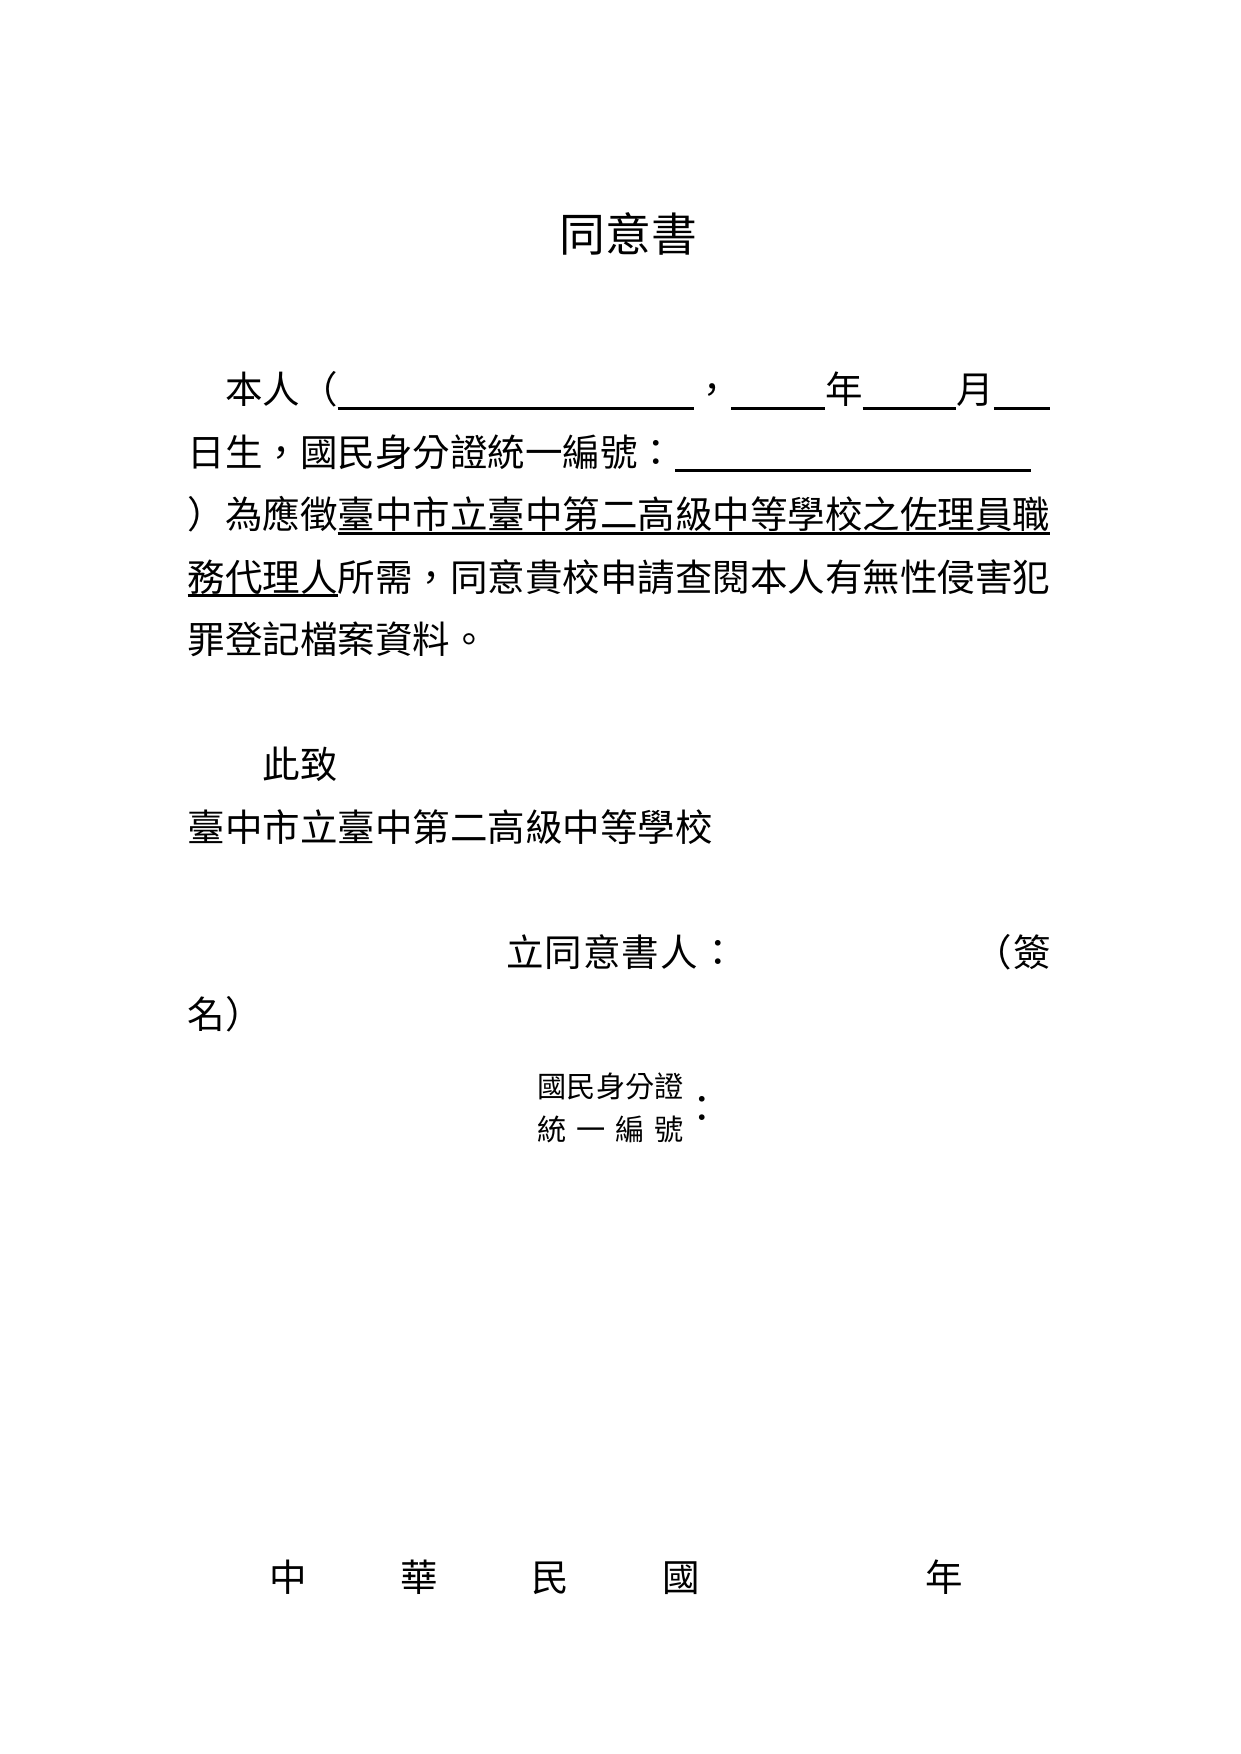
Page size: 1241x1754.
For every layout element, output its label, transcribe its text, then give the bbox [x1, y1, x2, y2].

text 同意書 [187, 158, 1069, 283]
text 國民身分證統一編號： [187, 1033, 1053, 1158]
text 立同意書人： （簽名） [187, 908, 1053, 1033]
text 本人（ ， 年 月 日生，國民身分證統一編號： ）為應徵臺中市立臺中第二高級中等學校之佐理員職務代理人所需，同意貴校申請查閱本人有無性侵害犯罪登記檔案資料。 [187, 346, 1053, 658]
text 臺中市立臺中第二高級中等學校 [187, 783, 1053, 846]
text 此致 [187, 721, 1053, 783]
text 中 華 民 國 年 [173, 1533, 1059, 1596]
